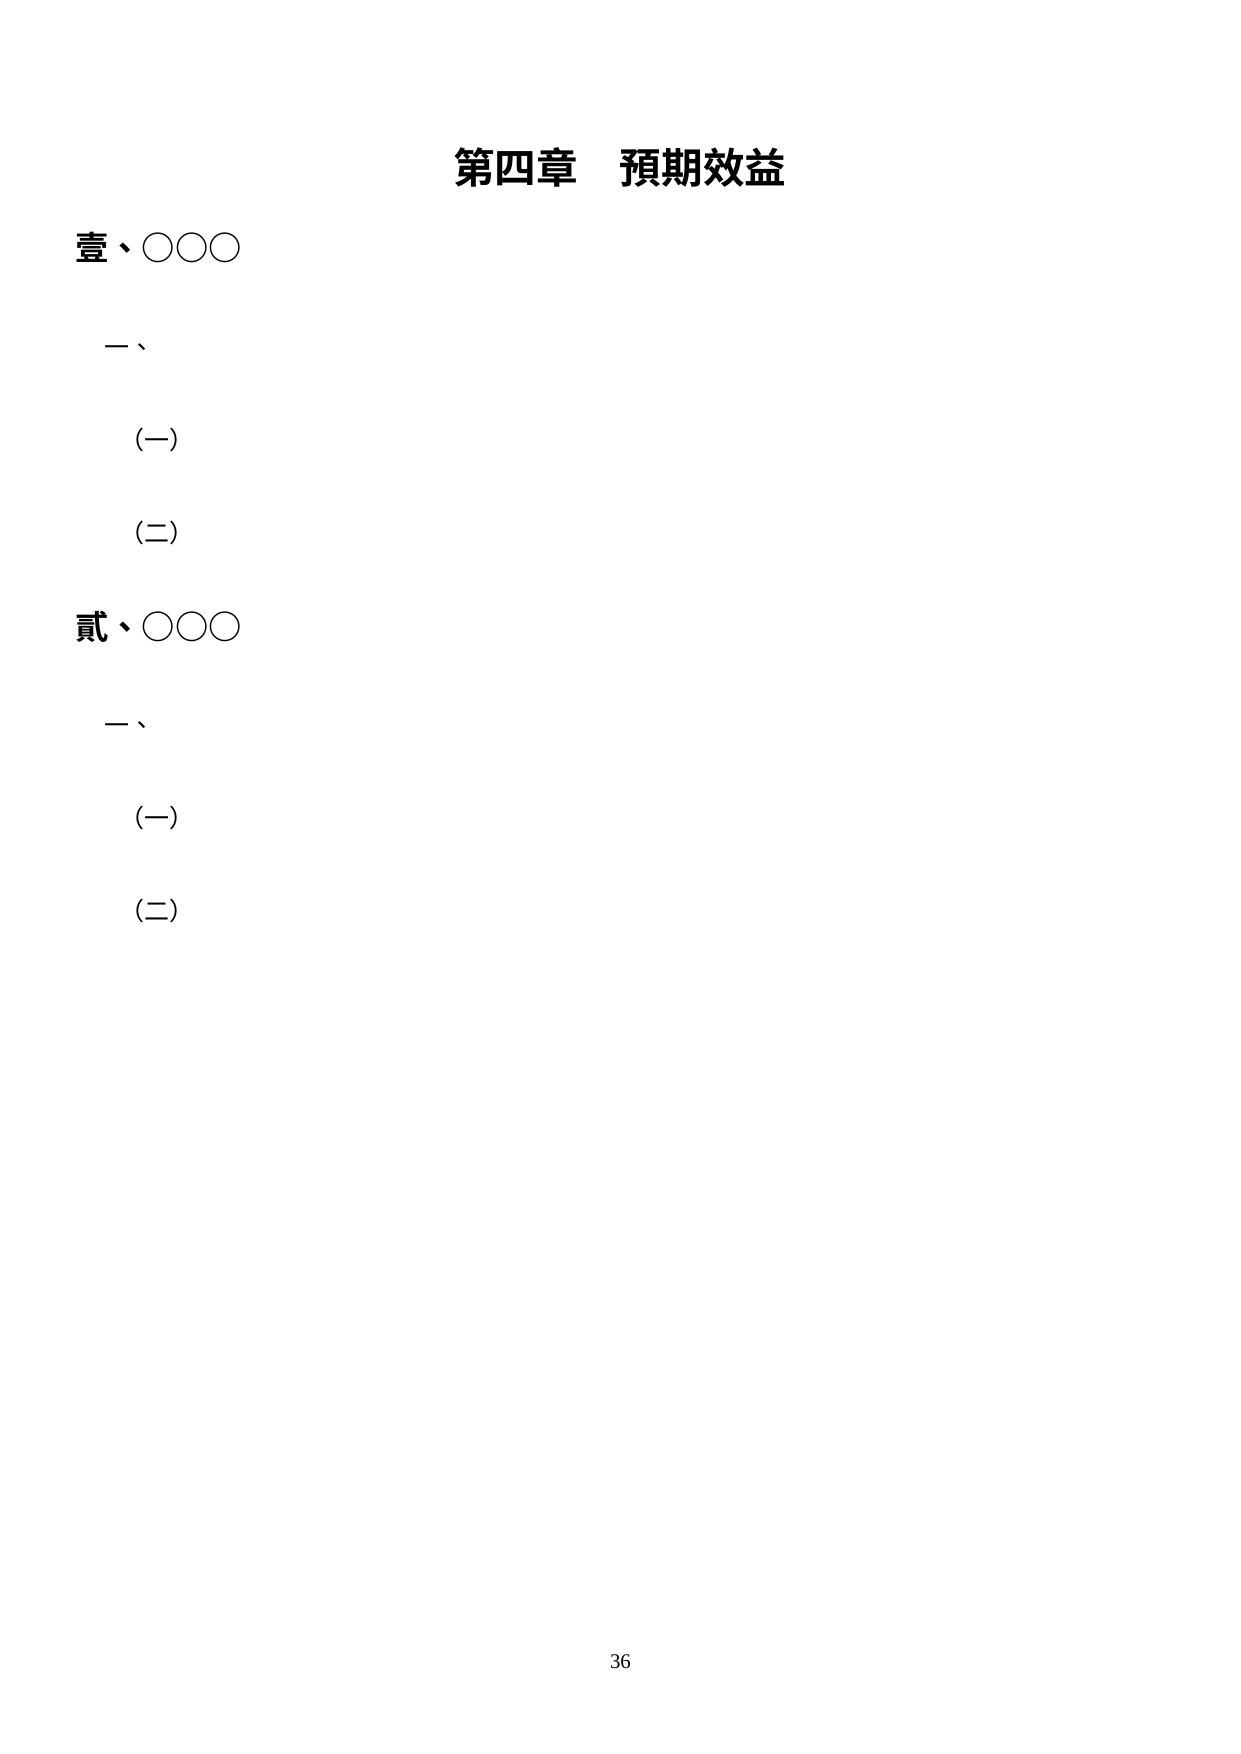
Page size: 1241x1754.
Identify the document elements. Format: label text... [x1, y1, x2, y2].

text 一、 [104, 303, 1165, 366]
text （二） [119, 868, 1165, 931]
subtitle 第四章 預期效益 [74, 123, 1165, 186]
text 貳、○○○ [75, 583, 1165, 645]
text 壹、○○○ [75, 204, 1165, 267]
text （一） [119, 397, 1165, 459]
text （二） [119, 490, 1165, 552]
text （一） [119, 775, 1165, 838]
text 一、 [104, 682, 1165, 744]
